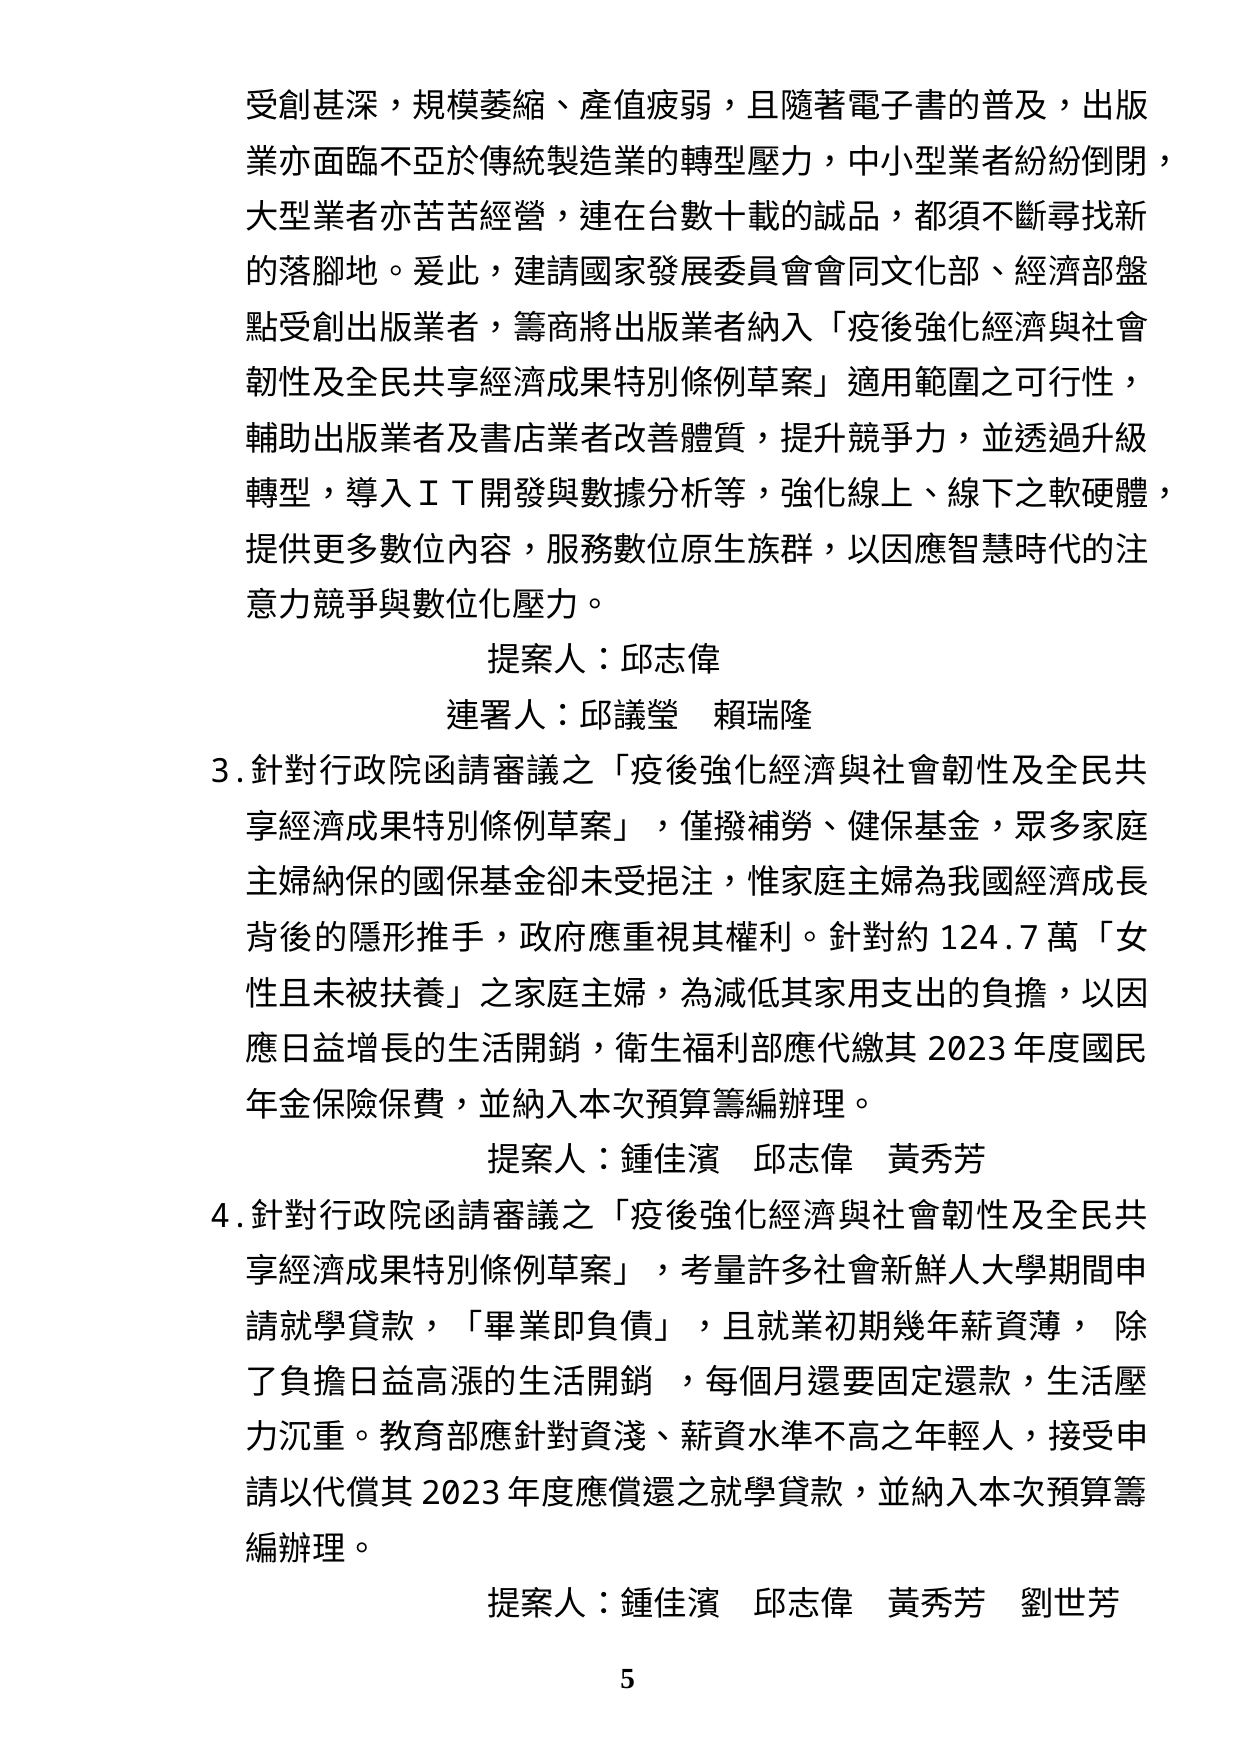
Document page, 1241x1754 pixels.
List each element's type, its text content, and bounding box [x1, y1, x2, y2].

list 針對行政院函請審議「疫後強化經濟與社會韌性及全民共享經濟成果特別條例草案」一案，鑑於文化出版事業亦於疫情間受創甚深，規模萎縮、產值疲弱，且隨著電子書的普及，出版業亦面臨不亞於傳統製造業的轉型壓力，中小型業者紛紛倒閉，大型業者亦苦苦經營，連在台數十載的誠品，都須不斷尋找新的落腳地。爰此，建請國家發展委員會會同文化部、經濟部盤點受創出版業者，籌商將出版業者納入「疫後強化經濟與社會韌性及全民共享經濟成果特別條例草案」適用範圍之可行性，輔助出版業者及書店業者改善體質，提升競爭力，並透過升級轉型，導入ＩＴ開發與數據分析等，強化線上、線下之軟硬體，提供更多數位內容，服務數位原生族群，以因應智慧時代的注意力競爭與數位化壓力。 [210, 79, 1148, 626]
text 提案人：邱志偉 [207, 633, 1148, 682]
text 連署人：邱議瑩 賴瑞隆 [207, 689, 1148, 737]
text 提案人：鍾佳濱 邱志偉 黃秀芳 [207, 1133, 1148, 1181]
text 提案人：鍾佳濱 邱志偉 黃秀芳 劉世芳 [207, 1577, 1148, 1625]
list 針對行政院函請審議之「疫後強化經濟與社會韌性及全民共享經濟成果特別條例草案」，考量許多社會新鮮人大學期間申請就學貸款，「畢業即負債」，且就業初期幾年薪資薄， 除了負擔日益高漲的生活開銷 ，每個月還要固定還款，生活壓力沉重。教育部應針對資淺、薪資水準不高之年輕人，接受申請以代償其2023年度應償還之就學貸款，並納入本次預算籌編辦理。 [210, 1188, 1148, 1569]
list 針對行政院函請審議之「疫後強化經濟與社會韌性及全民共享經濟成果特別條例草案」，僅撥補勞、健保基金，眾多家庭主婦納保的國保基金卻未受挹注，惟家庭主婦為我國經濟成長背後的隱形推手，政府應重視其權利。針對約124.7萬「女性且未被扶養」之家庭主婦，為減低其家用支出的負擔，以因應日益增長的生活開銷，衛生福利部應代繳其2023年度國民年金保險保費，並納入本次預算籌編辦理。 [210, 744, 1148, 1126]
